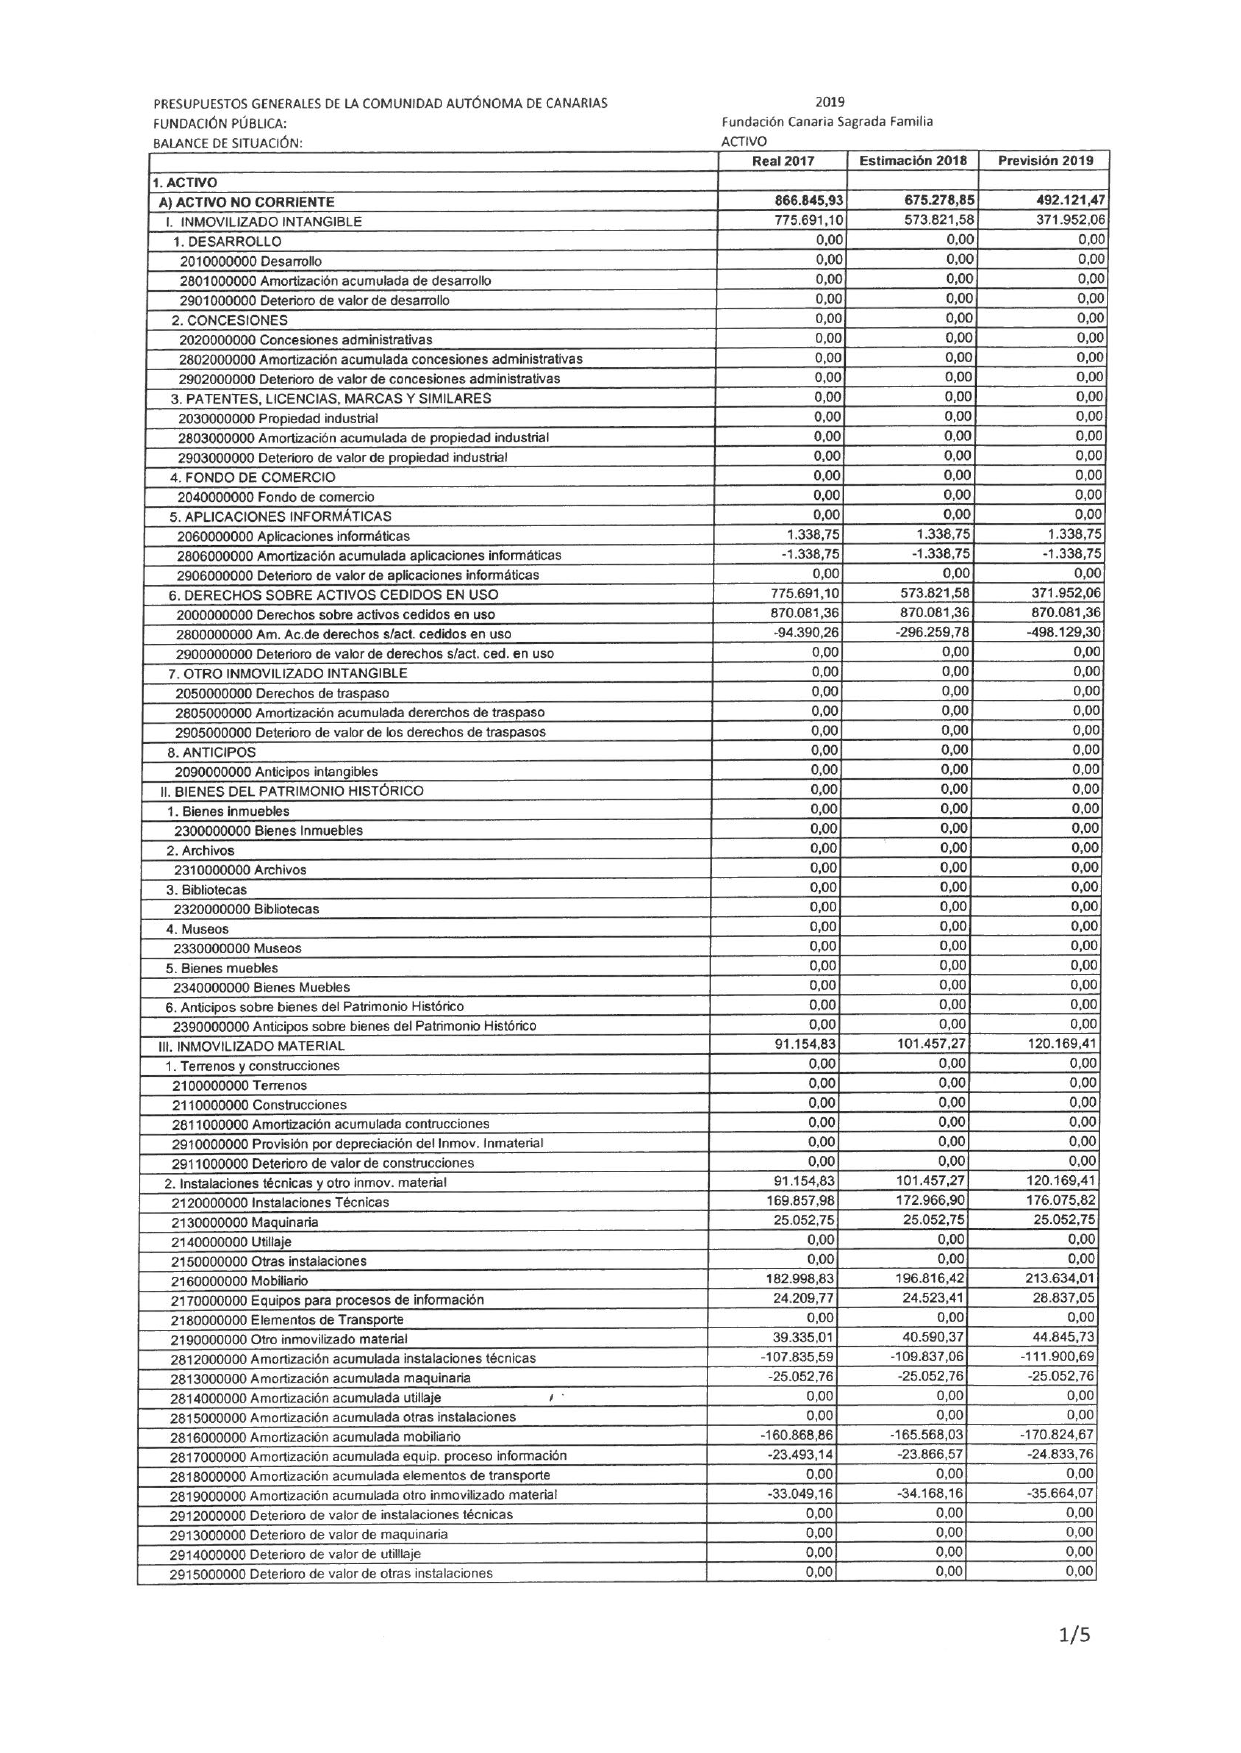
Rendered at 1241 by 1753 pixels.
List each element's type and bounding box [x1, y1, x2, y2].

picture [92, 95, 1113, 1652]
